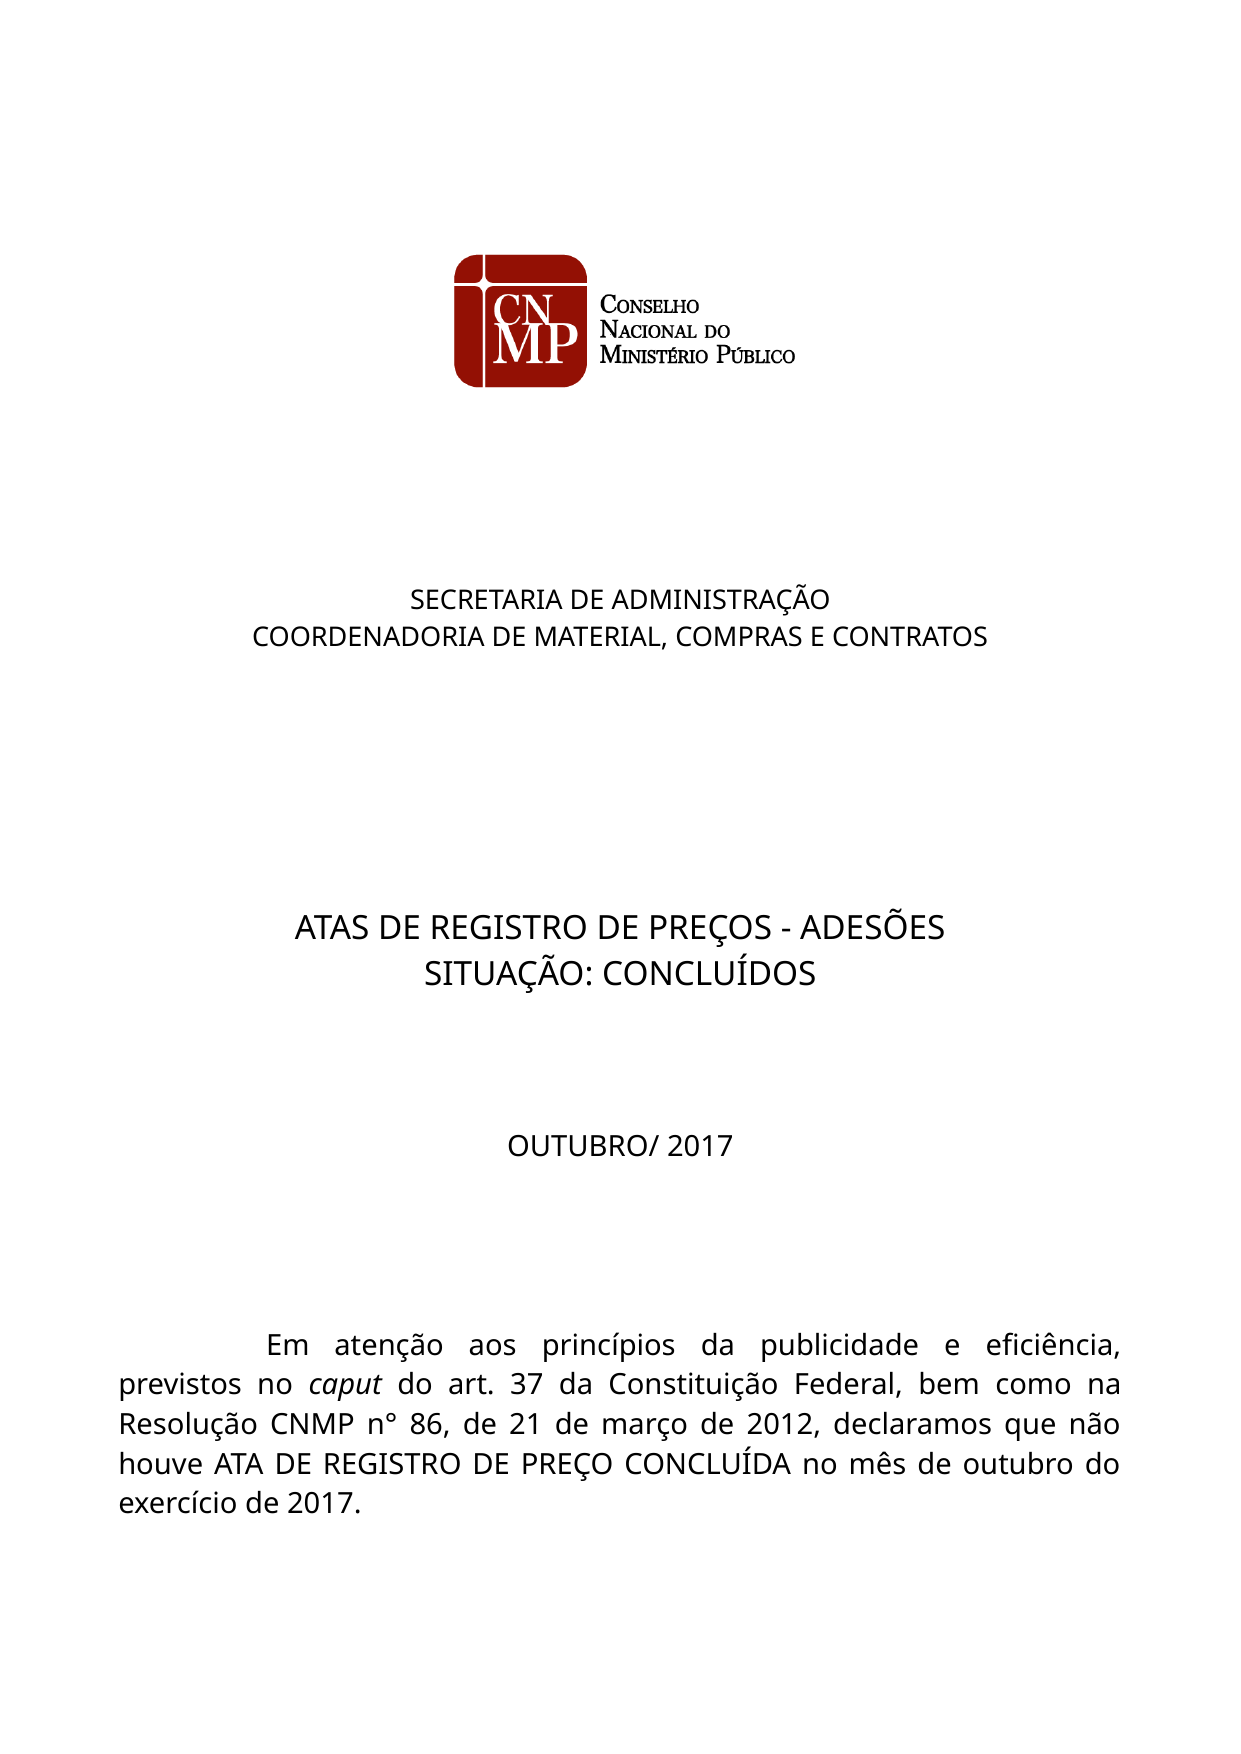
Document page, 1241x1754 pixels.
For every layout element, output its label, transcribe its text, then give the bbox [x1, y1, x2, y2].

text COORDENADORIA DE MATERIAL, COMPRAS E CONTRATOS [118, 617, 1122, 654]
text SITUAÇÃO: CONCLUÍDOS [118, 949, 1122, 995]
text SECRETARIA DE ADMINISTRAÇÃO [118, 581, 1122, 617]
text Em atenção aos princípios da publicidade e eficiência, previstos no caput do art. 37 da Constituição Federal, bem como na Resolução CNMP n° 86, de 21 de março de 2012, declaramos que não houve ATA DE REGISTRO DE PREÇO CONCLUÍDA no mês de outubro do exercício de 2017. [118, 1324, 1122, 1522]
text OUTUBRO/ 2017 [118, 1126, 1122, 1165]
text ATAS DE REGISTRO DE PREÇOS - ADESÕES [118, 904, 1122, 949]
